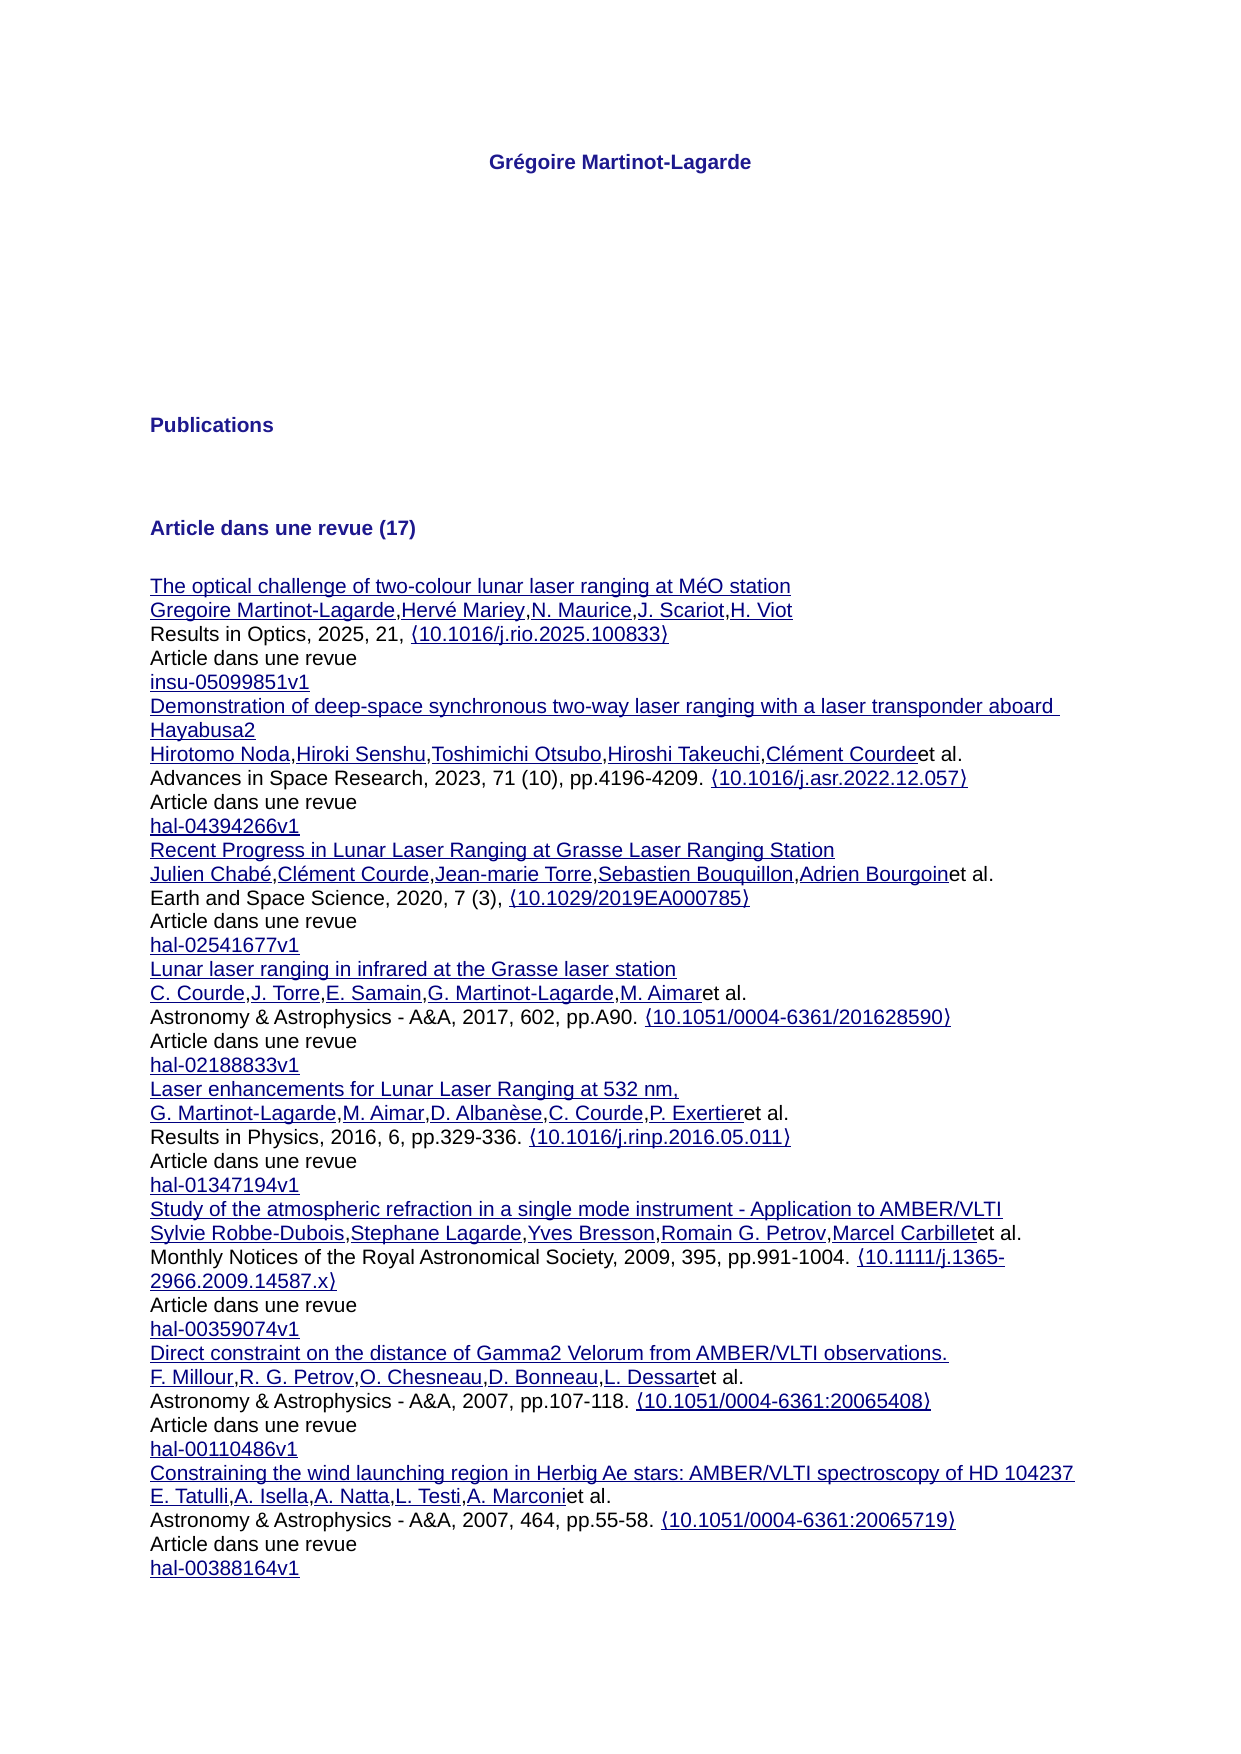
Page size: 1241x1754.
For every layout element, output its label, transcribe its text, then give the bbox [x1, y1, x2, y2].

subtitle Article dans une revue (17) [150, 516, 1090, 539]
subtitle Publications [150, 412, 1090, 436]
table_cell Recent Progress in Lunar Laser Ranging at Grasse Laser Ranging Station Julien Chabé,Clément Courde,Jean‐marie Torre,Sebastien Bouquillon,Adrien Bourgoinet al. Earth and Space Science, 2020, 7 (3), ⟨10.1029/2019EA000785⟩ Article dans une revue hal-02541677v1 [150, 838, 1090, 957]
table_cell Study of the atmospheric refraction in a single mode instrument - Application to AMBER/VLTI Sylvie Robbe-Dubois,Stephane Lagarde,Yves Bresson,Romain G. Petrov,Marcel Carbilletet al. Monthly Notices of the Royal Astronomical Society, 2009, 395, pp.991-1004. ⟨10.1111/j.1365-2966.2009.14587.x⟩ Article dans une revue hal-00359074v1 [150, 1197, 1090, 1341]
subtitle Grégoire Martinot-Lagarde [150, 150, 1090, 174]
table_cell Lunar laser ranging in infrared at the Grasse laser station C. Courde,J. Torre,E. Samain,G. Martinot-Lagarde,M. Aimaret al. Astronomy & Astrophysics - A&A, 2017, 602, pp.A90. ⟨10.1051/0004-6361/201628590⟩ Article dans une revue hal-02188833v1 [150, 957, 1090, 1077]
table_cell Demonstration of deep-space synchronous two-way laser ranging with a laser transponder aboard Hayabusa2 Hirotomo Noda,Hiroki Senshu,Toshimichi Otsubo,Hiroshi Takeuchi,Clément Courdeet al. Advances in Space Research, 2023, 71 (10), pp.4196-4209. ⟨10.1016/j.asr.2022.12.057⟩ Article dans une revue hal-04394266v1 [150, 694, 1090, 837]
table_cell Constraining the wind launching region in Herbig Ae stars: AMBER/VLTI spectroscopy of HD 104237 E. Tatulli,A. Isella,A. Natta,L. Testi,A. Marconiet al. Astronomy & Astrophysics - A&A, 2007, 464, pp.55-58. ⟨10.1051/0004-6361:20065719⟩ Article dans une revue hal-00388164v1 [150, 1460, 1090, 1580]
table_cell Direct constraint on the distance of Gamma2 Velorum from AMBER/VLTI observations. F. Millour,R. G. Petrov,O. Chesneau,D. Bonneau,L. Dessartet al. Astronomy & Astrophysics - A&A, 2007, pp.107-118. ⟨10.1051/0004-6361:20065408⟩ Article dans une revue hal-00110486v1 [150, 1341, 1090, 1460]
table_header The optical challenge of two-colour lunar laser ranging at MéO station Gregoire Martinot-Lagarde,Hervé Mariey,N. Maurice,J. Scariot,H. Viot Results in Optics, 2025, 21, ⟨10.1016/j.rio.2025.100833⟩ Article dans une revue insu-05099851v1 [150, 574, 1090, 694]
table_cell Laser enhancements for Lunar Laser Ranging at 532 nm, G. Martinot-Lagarde,M. Aimar,D. Albanèse,C. Courde,P. Exertieret al. Results in Physics, 2016, 6, pp.329-336. ⟨10.1016/j.rinp.2016.05.011⟩ Article dans une revue hal-01347194v1 [150, 1077, 1090, 1197]
